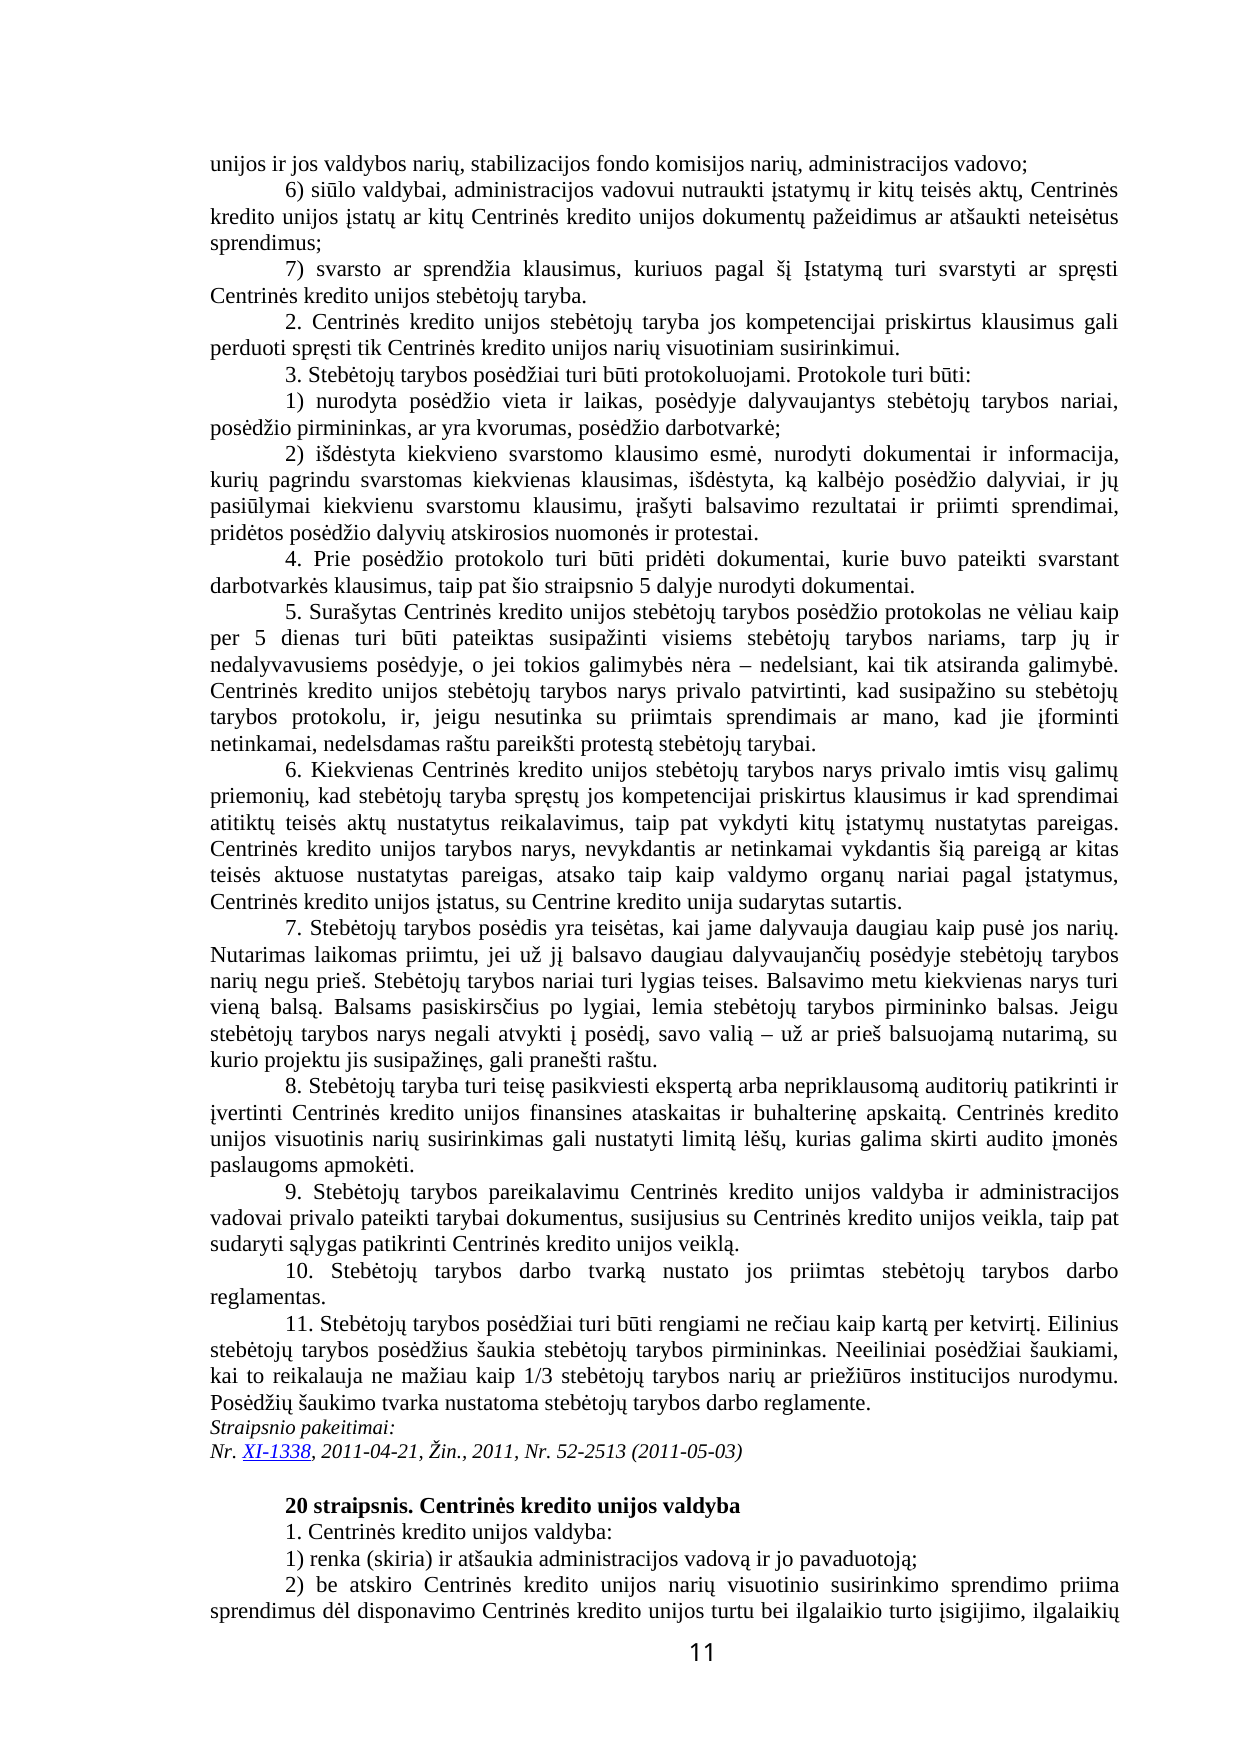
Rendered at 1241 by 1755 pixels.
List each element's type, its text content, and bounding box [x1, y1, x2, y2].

text 6. Kiekvienas Centrinės kredito unijos stebėtojų tarybos narys privalo imtis visų galimų priemonių, kad stebėtojų taryba spręstų jos kompetencijai priskirtus klausimus ir kad sprendimai atitiktų teisės aktų nustatytus reikalavimus, taip pat vykdyti kitų įstatymų nustatytas pareigas. Centrinės kredito unijos tarybos narys, nevykdantis ar netinkamai vykdantis šią pareigą ar kitas teisės aktuose nustatytas pareigas, atsako taip kaip valdymo organų nariai pagal įstatymus, Centrinės kredito unijos įstatus, su Centrine kredito unija sudarytas sutartis. [210, 756, 1120, 914]
text 4. Prie posėdžio protokolo turi būti pridėti dokumentai, kurie buvo pateikti svarstant darbotvarkės klausimus, taip pat šio straipsnio 5 dalyje nurodyti dokumentai. [210, 545, 1120, 598]
text 11. Stebėtojų tarybos posėdžiai turi būti rengiami ne rečiau kaip kartą per ketvirtį. Eilinius stebėtojų tarybos posėdžius šaukia stebėtojų tarybos pirmininkas. Neeiliniai posėdžiai šaukiami, kai to reikalauja ne mažiau kaip 1/3 stebėtojų tarybos narių ar priežiūros institucijos nurodymu. Posėdžių šaukimo tvarka nustatoma stebėtojų tarybos darbo reglamente. [210, 1309, 1120, 1415]
text 3. Stebėtojų tarybos posėdžiai turi būti protokoluojami. Protokole turi būti: [210, 361, 1120, 387]
text 2) išdėstyta kiekvieno svarstomo klausimo esmė, nurodyti dokumentai ir informacija, kurių pagrindu svarstomas kiekvienas klausimas, išdėstyta, ką kalbėjo posėdžio dalyviai, ir jų pasiūlymai kiekvienu svarstomu klausimu, įrašyti balsavimo rezultatai ir priimti sprendimai, pridėtos posėdžio dalyvių atskirosios nuomonės ir protestai. [210, 440, 1120, 545]
text Straipsnio pakeitimai: [210, 1415, 1126, 1439]
text 1) renka (skiria) ir atšaukia administracijos vadovą ir jo pavaduotoją; [210, 1544, 1120, 1571]
text 1) nurodyta posėdžio vieta ir laikas, posėdyje dalyvaujantys stebėtojų tarybos nariai, posėdžio pirmininkas, ar yra kvorumas, posėdžio darbotvarkė; [210, 387, 1120, 440]
text 7. Stebėtojų tarybos posėdis yra teisėtas, kai jame dalyvauja daugiau kaip pusė jos narių. Nutarimas laikomas priimtu, jei už jį balsavo daugiau dalyvaujančių posėdyje stebėtojų tarybos narių negu prieš. Stebėtojų tarybos nariai turi lygias teises. Balsavimo metu kiekvienas narys turi vieną balsą. Balsams pasiskirsčius po lygiai, lemia stebėtojų tarybos pirmininko balsas. Jeigu stebėtojų tarybos narys negali atvykti į posėdį, savo valią – už ar prieš balsuojamą nutarimą, su kurio projektu jis susipažinęs, gali pranešti raštu. [210, 914, 1120, 1072]
text unijos ir jos valdybos narių, stabilizacijos fondo komisijos narių, administracijos vadovo; [210, 150, 1120, 176]
text 10. Stebėtojų tarybos darbo tvarką nustato jos priimtas stebėtojų tarybos darbo reglamentas. [210, 1257, 1120, 1309]
text 8. Stebėtojų taryba turi teisę pasikviesti ekspertą arba nepriklausomą auditorių patikrinti ir įvertinti Centrinės kredito unijos finansines ataskaitas ir buhalterinę apskaitą. Centrinės kredito unijos visuotinis narių susirinkimas gali nustatyti limitą lėšų, kurias galima skirti audito įmonės paslaugoms apmokėti. [210, 1072, 1120, 1178]
text 5. Surašytas Centrinės kredito unijos stebėtojų tarybos posėdžio protokolas ne vėliau kaip per 5 dienas turi būti pateiktas susipažinti visiems stebėtojų tarybos nariams, tarp jų ir nedalyvavusiems posėdyje, o jei tokios galimybės nėra – nedelsiant, kai tik atsiranda galimybė. Centrinės kredito unijos stebėtojų tarybos narys privalo patvirtinti, kad susipažino su stebėtojų tarybos protokolu, ir, jeigu nesutinka su priimtais sprendimais ar mano, kad jie įforminti netinkamai, nedelsdamas raštu pareikšti protestą stebėtojų tarybai. [210, 598, 1120, 756]
text 9. Stebėtojų tarybos pareikalavimu Centrinės kredito unijos valdyba ir administracijos vadovai privalo pateikti tarybai dokumentus, susijusius su Centrinės kredito unijos veikla, taip pat sudaryti sąlygas patikrinti Centrinės kredito unijos veiklą. [210, 1178, 1120, 1257]
text 6) siūlo valdybai, administracijos vadovui nutraukti įstatymų ir kitų teisės aktų, Centrinės kredito unijos įstatų ar kitų Centrinės kredito unijos dokumentų pažeidimus ar atšaukti neteisėtus sprendimus; [210, 176, 1120, 255]
text 2) be atskiro Centrinės kredito unijos narių visuotinio susirinkimo sprendimo priima sprendimus dėl disponavimo Centrinės kredito unijos turtu bei ilgalaikio turto įsigijimo, ilgalaikių [210, 1571, 1120, 1624]
text 7) svarsto ar sprendžia klausimus, kuriuos pagal šį Įstatymą turi svarstyti ar spręsti Centrinės kredito unijos stebėtojų taryba. [210, 255, 1120, 308]
text 2. Centrinės kredito unijos stebėtojų taryba jos kompetencijai priskirtus klausimus gali perduoti spręsti tik Centrinės kredito unijos narių visuotiniam susirinkimui. [210, 308, 1120, 361]
text 20 straipsnis. Centrinės kredito unijos valdyba [210, 1492, 1120, 1518]
text Nr. XI-1338, 2011-04-21, Žin., 2011, Nr. 52-2513 (2011-05-03) [210, 1439, 1120, 1463]
text 1. Centrinės kredito unijos valdyba: [210, 1518, 1120, 1544]
